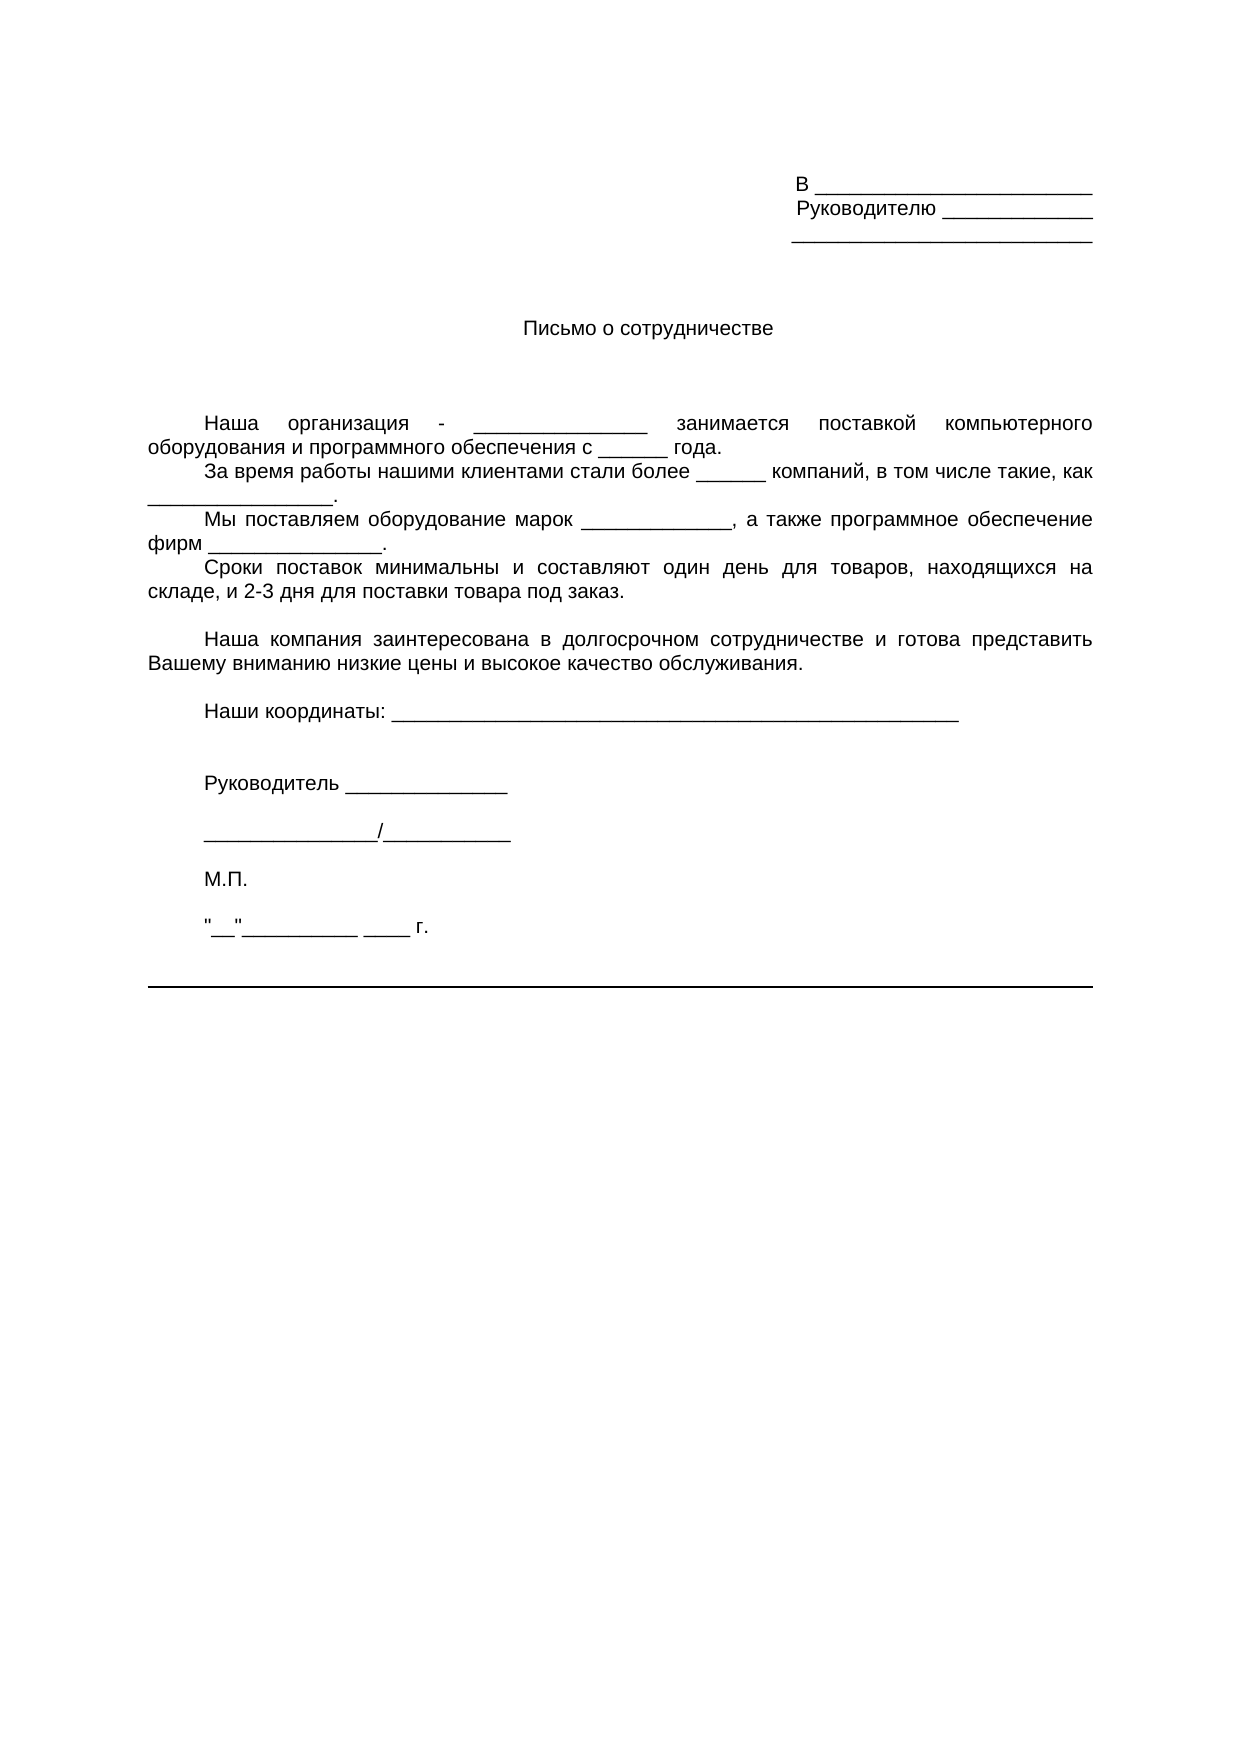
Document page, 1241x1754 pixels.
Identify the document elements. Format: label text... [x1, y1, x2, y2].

text Наша организация - _______________ занимается поставкой компьютерного оборудования и программного обеспечения с ______ года. [148, 411, 1093, 459]
text _______________/___________ [148, 818, 1093, 842]
text В ________________________ [148, 172, 1093, 196]
text Руководителю _____________ [148, 196, 1093, 219]
text Наши координаты: _________________________________________________ [148, 699, 1093, 723]
text Наша компания заинтересована в долгосрочном сотрудничестве и готова представить Вашему вниманию низкие цены и высокое качество обслуживания. [148, 627, 1093, 675]
text Письмо о сотрудничестве [148, 315, 1093, 339]
text За время работы нашими клиентами стали более ______ компаний, в том числе такие, как ________________. [148, 459, 1093, 507]
text "__"__________ ____ г. [148, 914, 1093, 938]
text Мы поставляем оборудование марок _____________, а также программное обеспечение фирм _______________. [148, 507, 1093, 555]
text __________________________ [148, 219, 1093, 243]
text Сроки поставок минимальны и составляют один день для товаров, находящихся на складе, и 2-3 дня для поставки товара под заказ. [148, 555, 1093, 603]
text Руководитель ______________ [148, 771, 1093, 794]
text М.П. [148, 866, 1093, 890]
